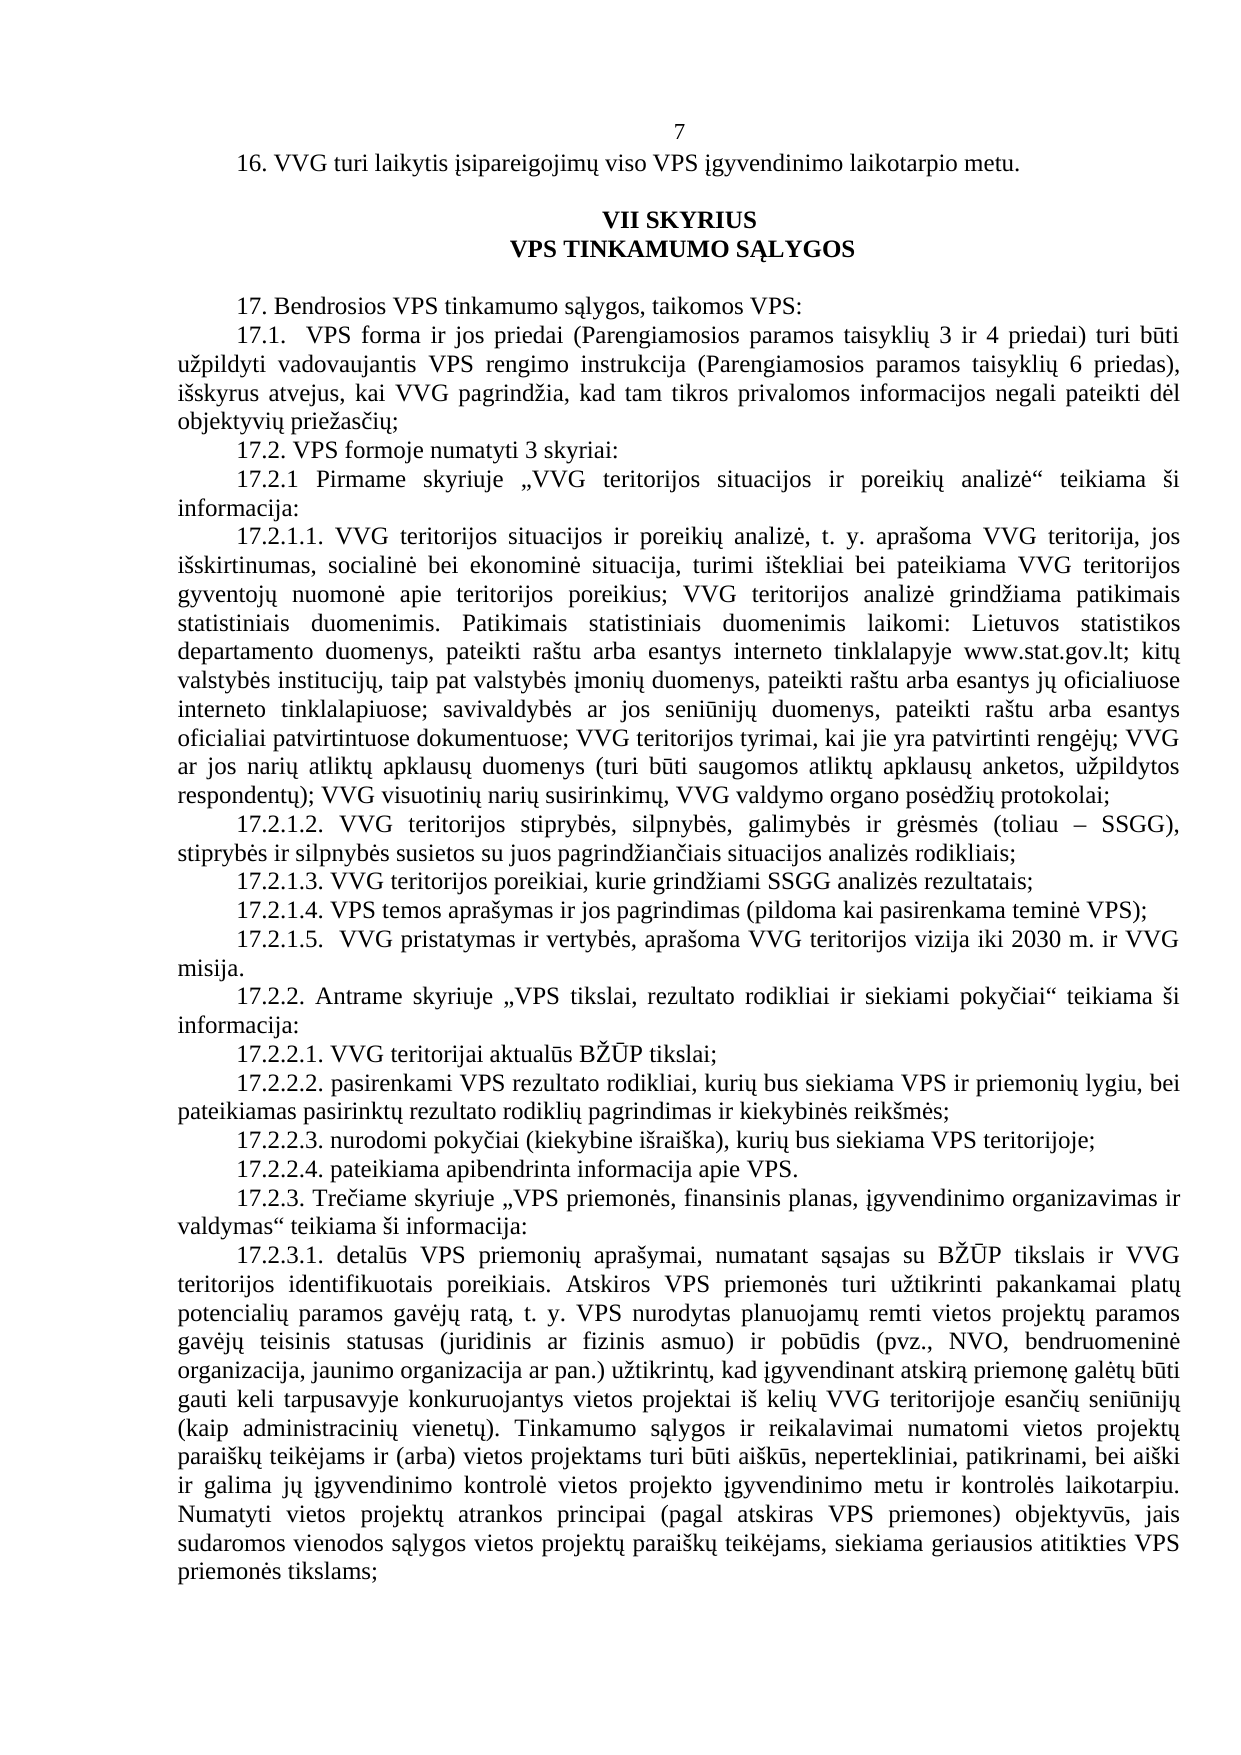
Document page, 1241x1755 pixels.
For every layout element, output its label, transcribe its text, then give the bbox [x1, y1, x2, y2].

text VPS TINKAMUMO SĄLYGOS [177, 234, 1181, 263]
text 17.2.2.4. pateikiama apibendrinta informacija apie VPS. [177, 1154, 1181, 1183]
text 17.2.2.2. pasirenkami VPS rezultato rodikliai, kurių bus siekiama VPS ir priemonių lygiu, bei pateikiamas pasirinktų rezultato rodiklių pagrindimas ir kiekybinės reikšmės; [177, 1068, 1181, 1125]
text 17.2.1.1. VVG teritorijos situacijos ir poreikių analizė, t. y. aprašoma VVG teritorija, jos išskirtinumas, socialinė bei ekonominė situacija, turimi ištekliai bei pateikiama VVG teritorijos gyventojų nuomonė apie teritorijos poreikius; VVG teritorijos analizė grindžiama patikimais statistiniais duomenimis. Patikimais statistiniais duomenimis laikomi: Lietuvos statistikos departamento duomenys, pateikti raštu arba esantys interneto tinklalapyje www.stat.gov.lt; kitų valstybės institucijų, taip pat valstybės įmonių duomenys, pateikti raštu arba esantys jų oficialiuose interneto tinklalapiuose; savivaldybės ar jos seniūnijų duomenys, pateikti raštu arba esantys oficialiai patvirtintuose dokumentuose; VVG teritorijos tyrimai, kai jie yra patvirtinti rengėjų; VVG ar jos narių atliktų apklausų duomenys (turi būti saugomos atliktų apklausų anketos, užpildytos respondentų); VVG visuotinių narių susirinkimų, VVG valdymo organo posėdžių protokolai; [177, 521, 1181, 809]
text 17.1. VPS forma ir jos priedai (Parengiamosios paramos taisyklių 3 ir 4 priedai) turi būti užpildyti vadovaujantis VPS rengimo instrukcija (Parengiamosios paramos taisyklių 6 priedas), išskyrus atvejus, kai VVG pagrindžia, kad tam tikros privalomos informacijos negali pateikti dėl objektyvių priežasčių; [177, 320, 1181, 435]
text 17.2.1 Pirmame skyriuje „VVG teritorijos situacijos ir poreikių analizė“ teikiama ši informacija: [177, 464, 1181, 521]
text 17. Bendrosios VPS tinkamumo sąlygos, taikomos VPS: [177, 291, 1181, 320]
text 17.2.1.4. VPS temos aprašymas ir jos pagrindimas (pildoma kai pasirenkama teminė VPS); [177, 895, 1181, 924]
text 17.2.1.2. VVG teritorijos stiprybės, silpnybės, galimybės ir grėsmės (toliau – SSGG), stiprybės ir silpnybės susietos su juos pagrindžiančiais situacijos analizės rodikliais; [177, 809, 1181, 866]
text 17.2.2.3. nurodomi pokyčiai (kiekybine išraiška), kurių bus siekiama VPS teritorijoje; [177, 1125, 1181, 1154]
text 16. VVG turi laikytis įsipareigojimų viso VPS įgyvendinimo laikotarpio metu. [177, 148, 1181, 176]
text 17.2.3. Trečiame skyriuje „VPS priemonės, finansinis planas, įgyvendinimo organizavimas ir valdymas“ teikiama ši informacija: [177, 1183, 1181, 1240]
text 17.2.1.5. VVG pristatymas ir vertybės, aprašoma VVG teritorijos vizija iki 2030 m. ir VVG misija. [177, 924, 1181, 981]
text 17.2.3.1. detalūs VPS priemonių aprašymai, numatant sąsajas su BŽŪP tikslais ir VVG teritorijos identifikuotais poreikiais. Atskiros VPS priemonės turi užtikrinti pakankamai platų potencialių paramos gavėjų ratą, t. y. VPS nurodytas planuojamų remti vietos projektų paramos gavėjų teisinis statusas (juridinis ar fizinis asmuo) ir pobūdis (pvz., NVO, bendruomeninė organizacija, jaunimo organizacija ar pan.) užtikrintų, kad įgyvendinant atskirą priemonę galėtų būti gauti keli tarpusavyje konkuruojantys vietos projektai iš kelių VVG teritorijoje esančių seniūnijų (kaip administracinių vienetų). Tinkamumo sąlygos ir reikalavimai numatomi vietos projektų paraiškų teikėjams ir (arba) vietos projektams turi būti aiškūs, nepertekliniai, patikrinami, bei aiški ir galima jų įgyvendinimo kontrolė vietos projekto įgyvendinimo metu ir kontrolės laikotarpiu. Numatyti vietos projektų atrankos principai (pagal atskiras VPS priemones) objektyvūs, jais sudaromos vienodos sąlygos vietos projektų paraiškų teikėjams, siekiama geriausios atitikties VPS priemonės tikslams; [177, 1240, 1181, 1585]
text 17.2.1.3. VVG teritorijos poreikiai, kurie grindžiami SSGG analizės rezultatais; [177, 866, 1181, 895]
text 17.2. VPS formoje numatyti 3 skyriai: [177, 435, 1181, 464]
text 17.2.2.1. VVG teritorijai aktualūs BŽŪP tikslai; [177, 1039, 1181, 1068]
text 17.2.2. Antrame skyriuje „VPS tikslai, rezultato rodikliai ir siekiami pokyčiai“ teikiama ši informacija: [177, 981, 1181, 1039]
text VII SKYRIUS [177, 205, 1181, 234]
